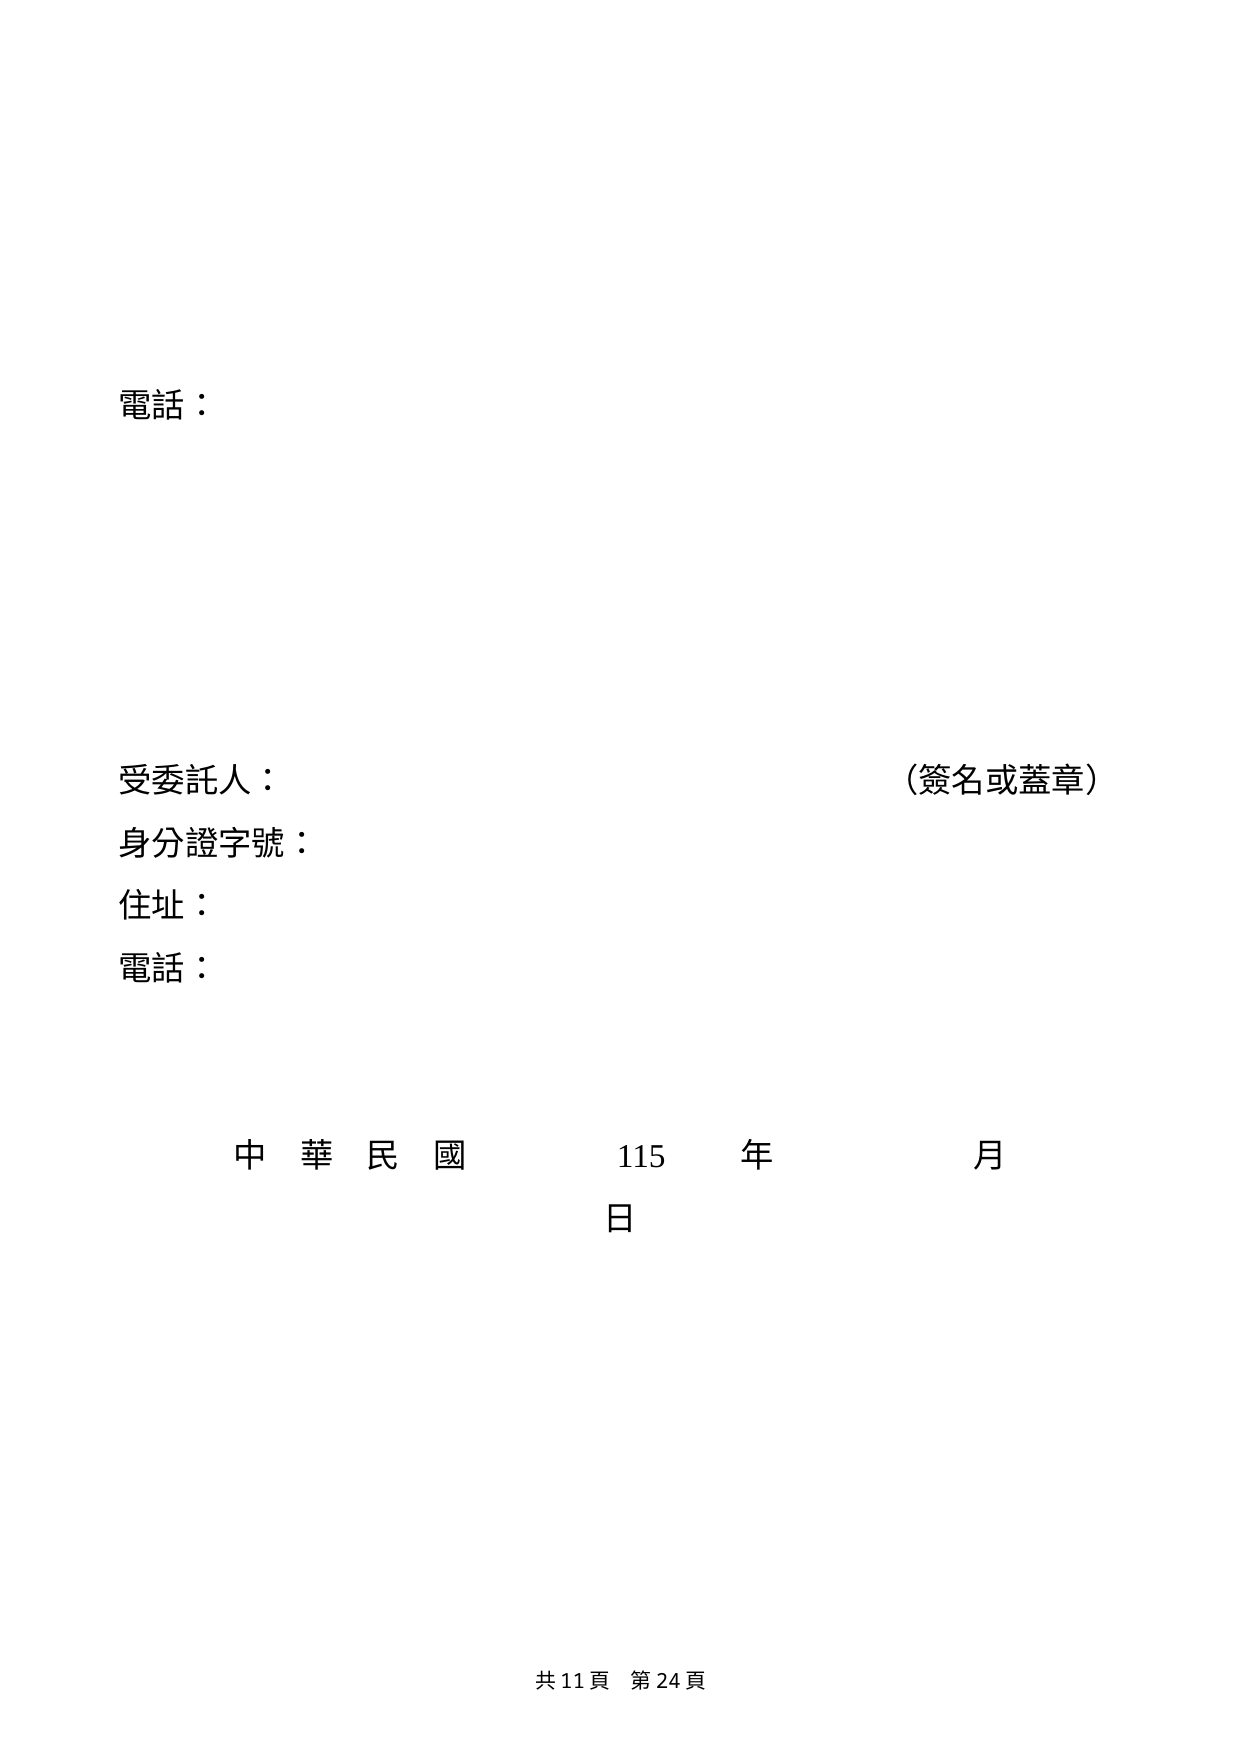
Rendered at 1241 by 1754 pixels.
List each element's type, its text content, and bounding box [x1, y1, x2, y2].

text 電話： [118, 924, 1122, 987]
text 電話： [118, 362, 1122, 424]
text 中 華 民 國 115 年 月 日 [118, 1112, 1122, 1237]
text 受委託人： （簽名或蓋章） [118, 737, 1122, 799]
text 身分證字號： [118, 799, 1122, 862]
text 住址： [118, 862, 1122, 924]
